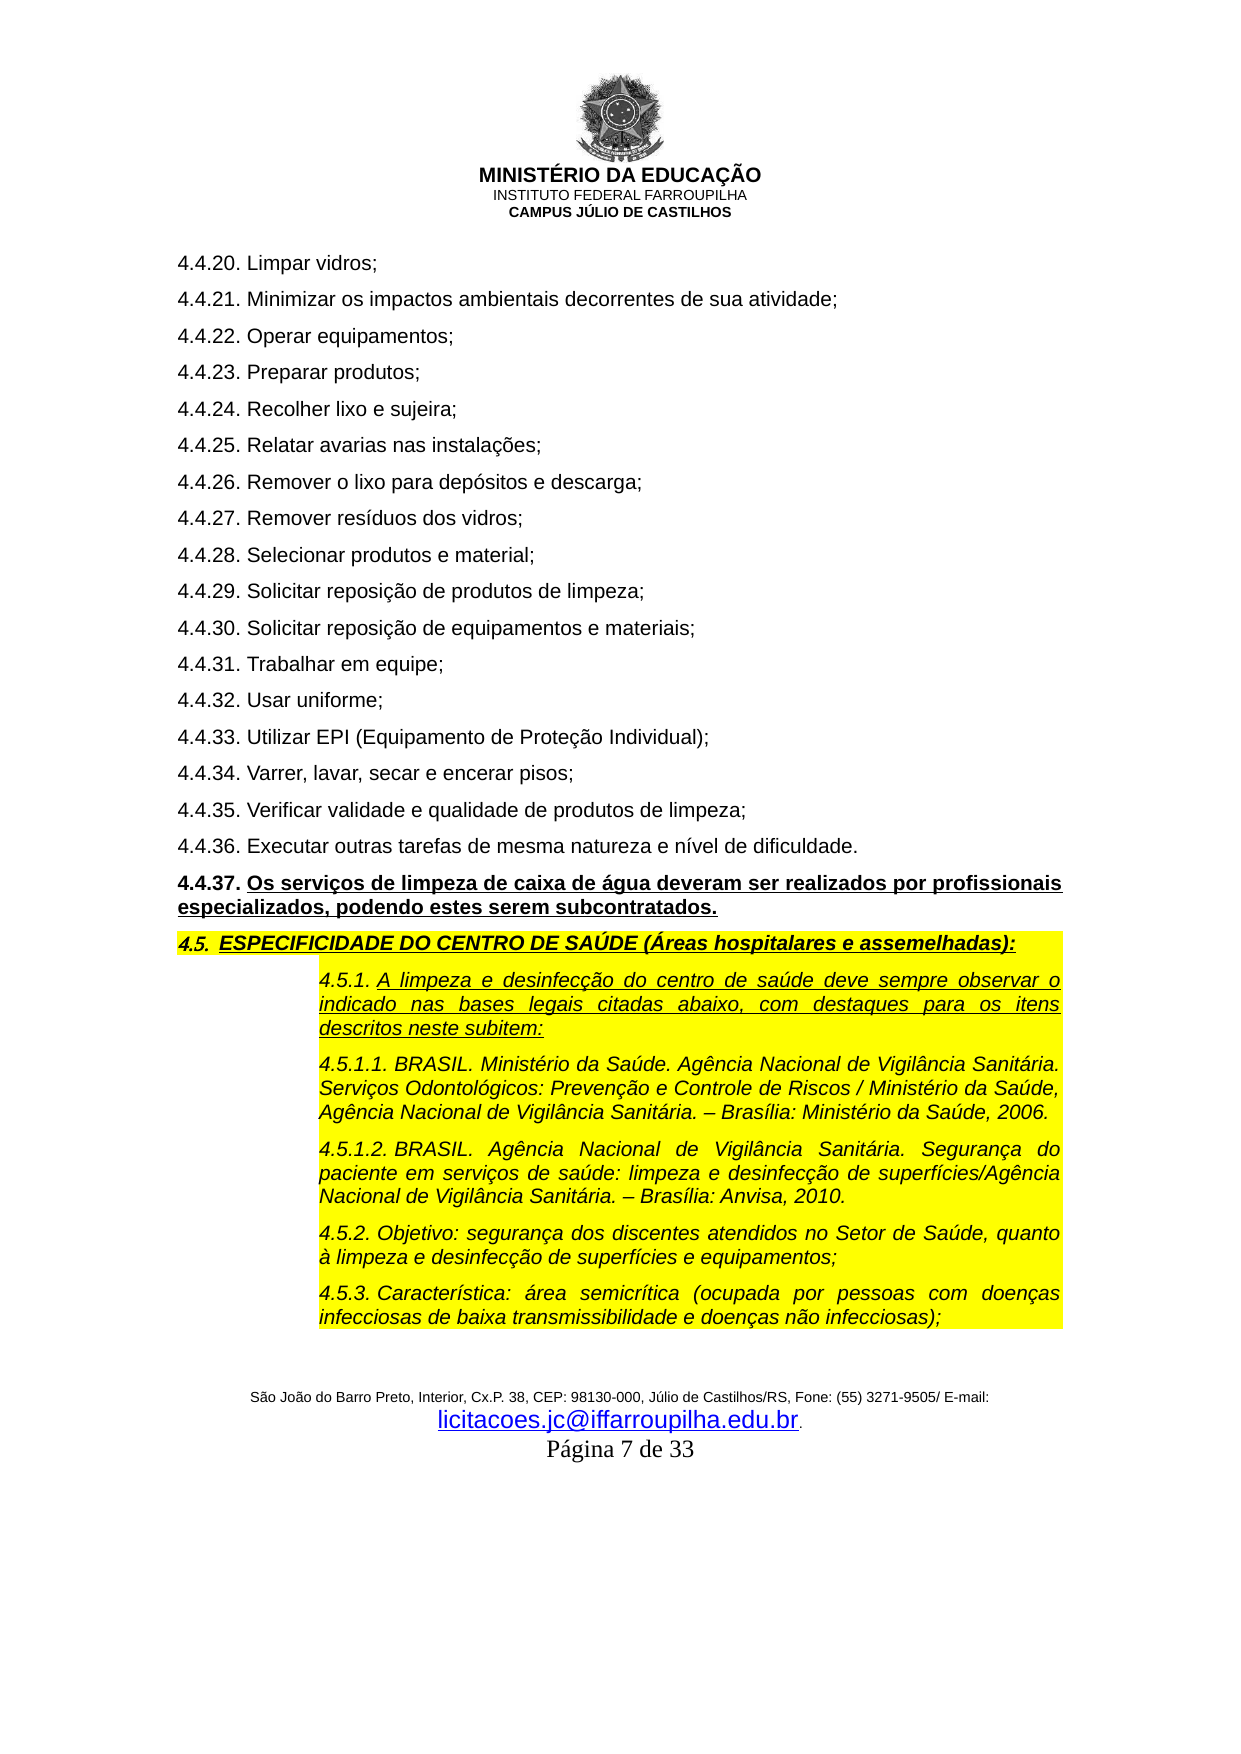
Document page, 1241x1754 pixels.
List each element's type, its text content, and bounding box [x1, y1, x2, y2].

list A limpeza e desinfecção do centro de saúde deve sempre observar o indicado nas bases legais citadas abaixo, com destaques para os itens descritos neste subitem: [319, 968, 1063, 1039]
list Remover o lixo para depósitos e descarga; [177, 469, 1063, 493]
list Remover resíduos dos vidros; [177, 506, 1063, 530]
list Executar outras tarefas de mesma natureza e nível de dificuldade. [177, 834, 1063, 858]
list Característica: área semicrítica (ocupada por pessoas com doenças infecciosas de baixa transmissibilidade e doenças não infecciosas); [319, 1281, 1063, 1329]
list Varrer, lavar, secar e encerar pisos; [177, 761, 1063, 785]
list Verificar validade e qualidade de produtos de limpeza; [177, 798, 1063, 822]
list Trabalhar em equipe; [177, 652, 1063, 676]
list Recolher lixo e sujeira; [177, 397, 1063, 421]
list BRASIL. Ministério da Saúde. Agência Nacional de Vigilância Sanitária. Serviços Odontológicos: Prevenção e Controle de Riscos / Ministério da Saúde, Agência Nacional de Vigilância Sanitária. – Brasília: Ministério da Saúde, 2006. [319, 1052, 1063, 1124]
list Selecionar produtos e material; [177, 542, 1063, 566]
list Solicitar reposição de equipamentos e materiais; [177, 615, 1063, 639]
list Objetivo: segurança dos discentes atendidos no Setor de Saúde, quanto à limpeza e desinfecção de superfícies e equipamentos; [319, 1221, 1063, 1269]
list Usar uniforme; [177, 688, 1063, 712]
list Relatar avarias nas instalações; [177, 433, 1063, 457]
list Preparar produtos; [177, 360, 1063, 384]
list Limpar vidros; [177, 251, 1063, 275]
list Utilizar EPI (Equipamento de Proteção Individual); [177, 725, 1063, 749]
list ESPECIFICIDADE DO CENTRO DE SAÚDE (Áreas hospitalares e assemelhadas): [177, 931, 1063, 955]
list Os serviços de limpeza de caixa de água deveram ser realizados por profissionais especializados, podendo estes serem subcontratados. [177, 871, 1063, 918]
list BRASIL. Agência Nacional de Vigilância Sanitária. Segurança do paciente em serviços de saúde: limpeza e desinfecção de superfícies/Agência Nacional de Vigilância Sanitária. – Brasília: Anvisa, 2010. [319, 1136, 1063, 1208]
list Minimizar os impactos ambientais decorrentes de sua atividade; [177, 287, 1063, 311]
list Solicitar reposição de produtos de limpeza; [177, 579, 1063, 603]
list Operar equipamentos; [177, 324, 1063, 348]
